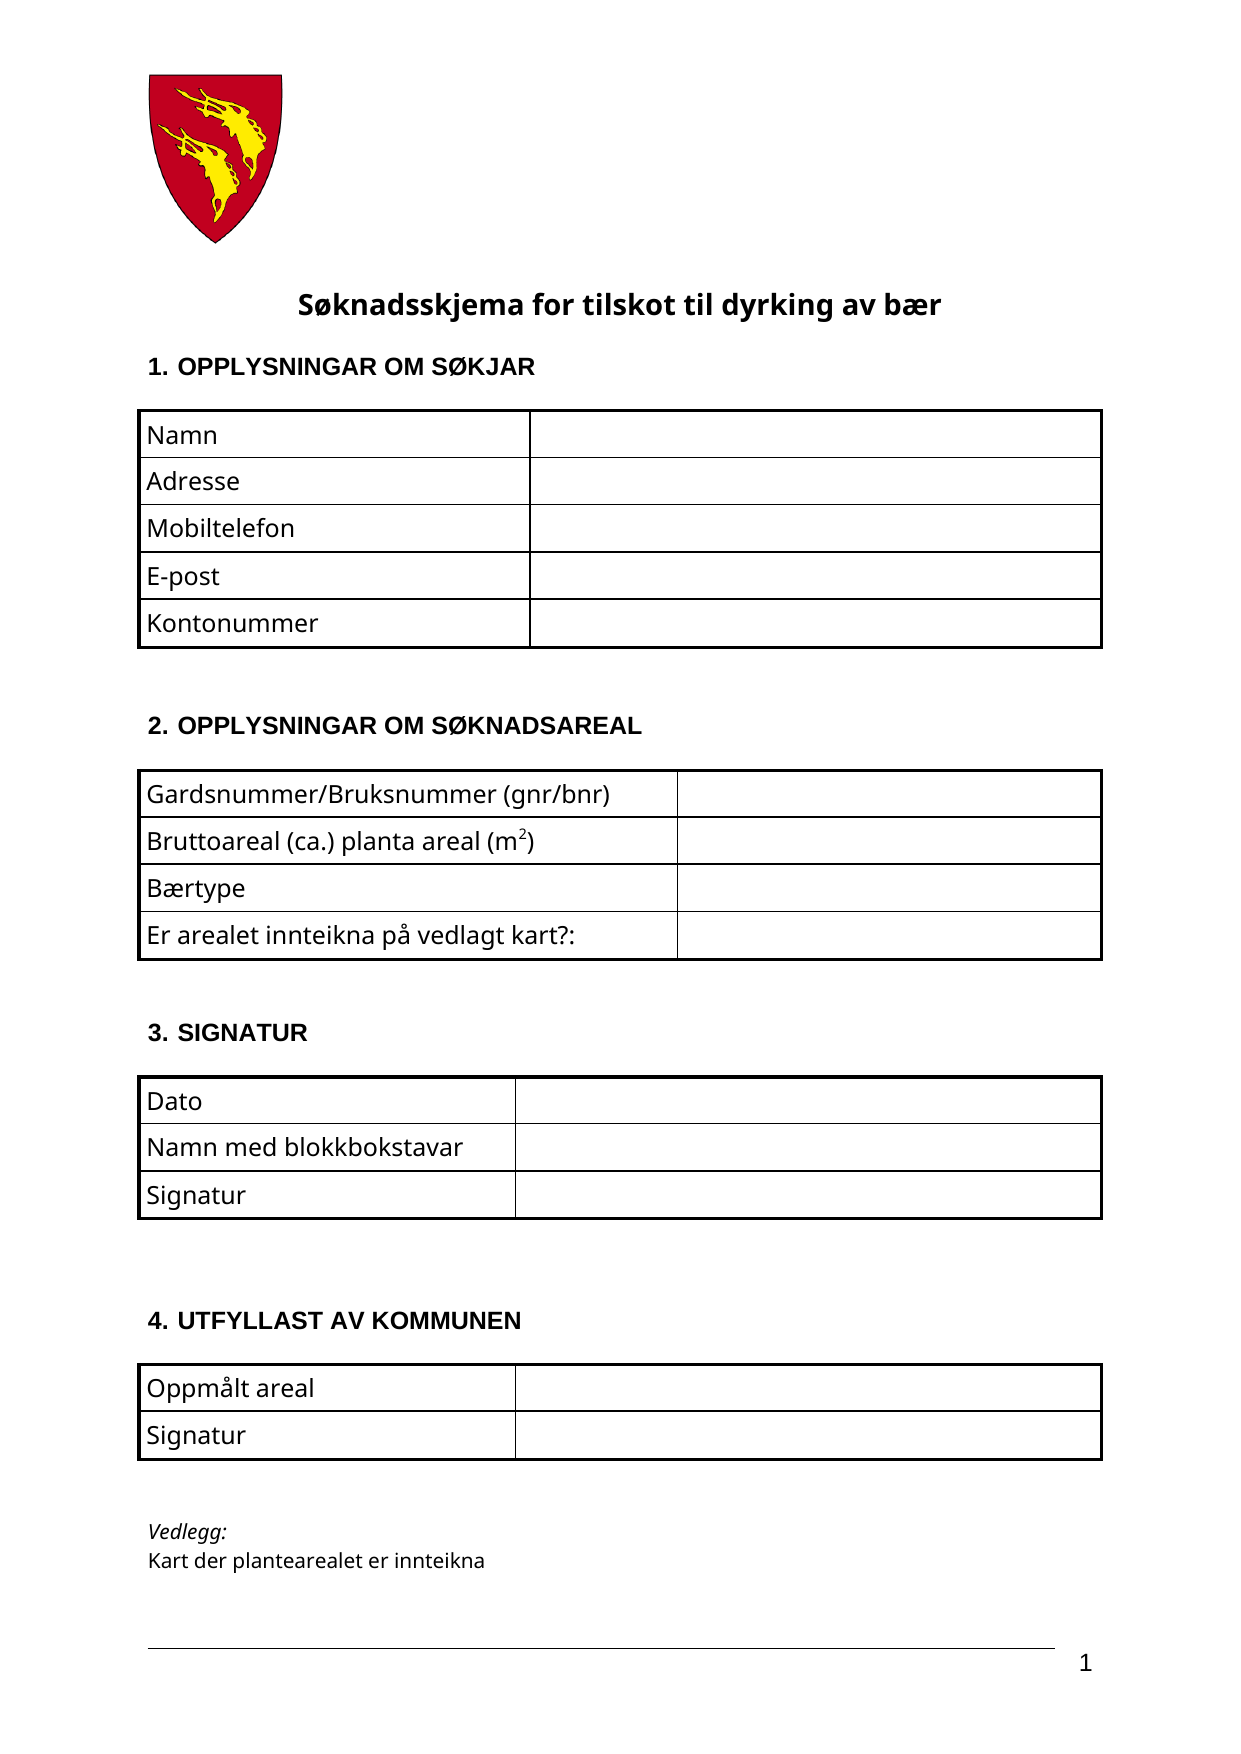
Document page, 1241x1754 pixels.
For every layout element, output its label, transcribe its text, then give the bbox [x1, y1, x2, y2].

list SIGNATUR [148, 1018, 1092, 1047]
table_header [516, 1079, 1100, 1123]
subtitle Søknadsskjema for tilskot til dyrking av bær [148, 284, 1092, 323]
table_cell Adresse [141, 458, 529, 504]
list OPPLYSNINGAR OM SØKNADSAREAL [148, 711, 1092, 740]
table_header [531, 412, 1100, 456]
table_cell Mobiltelefon [141, 505, 529, 551]
table_header Dato [141, 1079, 515, 1123]
table_header Oppmålt areal [141, 1366, 515, 1410]
table_cell Signatur [141, 1172, 515, 1217]
table_header [516, 1366, 1100, 1410]
table_header Gardsnummer/Bruksnummer (gnr/bnr) [141, 772, 677, 816]
table_cell [516, 1172, 1100, 1217]
table_cell [531, 458, 1100, 504]
table_cell Namn med blokkbokstavar [141, 1124, 515, 1170]
table_cell Bærtype [141, 865, 677, 911]
table_cell [678, 818, 1100, 863]
table_cell Kontonummer [141, 600, 529, 646]
table_cell Bruttoareal (ca.) planta areal (m2) [141, 818, 677, 863]
table_cell E-post [141, 553, 529, 598]
table_cell [531, 600, 1100, 646]
table_cell [678, 912, 1100, 958]
text Kart der plantearealet er innteikna [148, 1546, 1092, 1574]
table_cell [516, 1124, 1100, 1170]
list UTFYLLAST AV KOMMUNEN [148, 1306, 1092, 1334]
table_cell [678, 865, 1100, 911]
table_cell Signatur [141, 1412, 515, 1457]
table_header Namn [141, 412, 529, 456]
picture [147, 73, 284, 244]
table_cell [531, 553, 1100, 598]
table_header [678, 772, 1100, 816]
text Vedlegg: [148, 1517, 1092, 1546]
table_cell [516, 1412, 1100, 1457]
table_cell Er arealet innteikna på vedlagt kart?: [141, 912, 677, 958]
list OPPLYSNINGAR OM SØKJAR [148, 352, 1092, 381]
table_cell [531, 505, 1100, 551]
